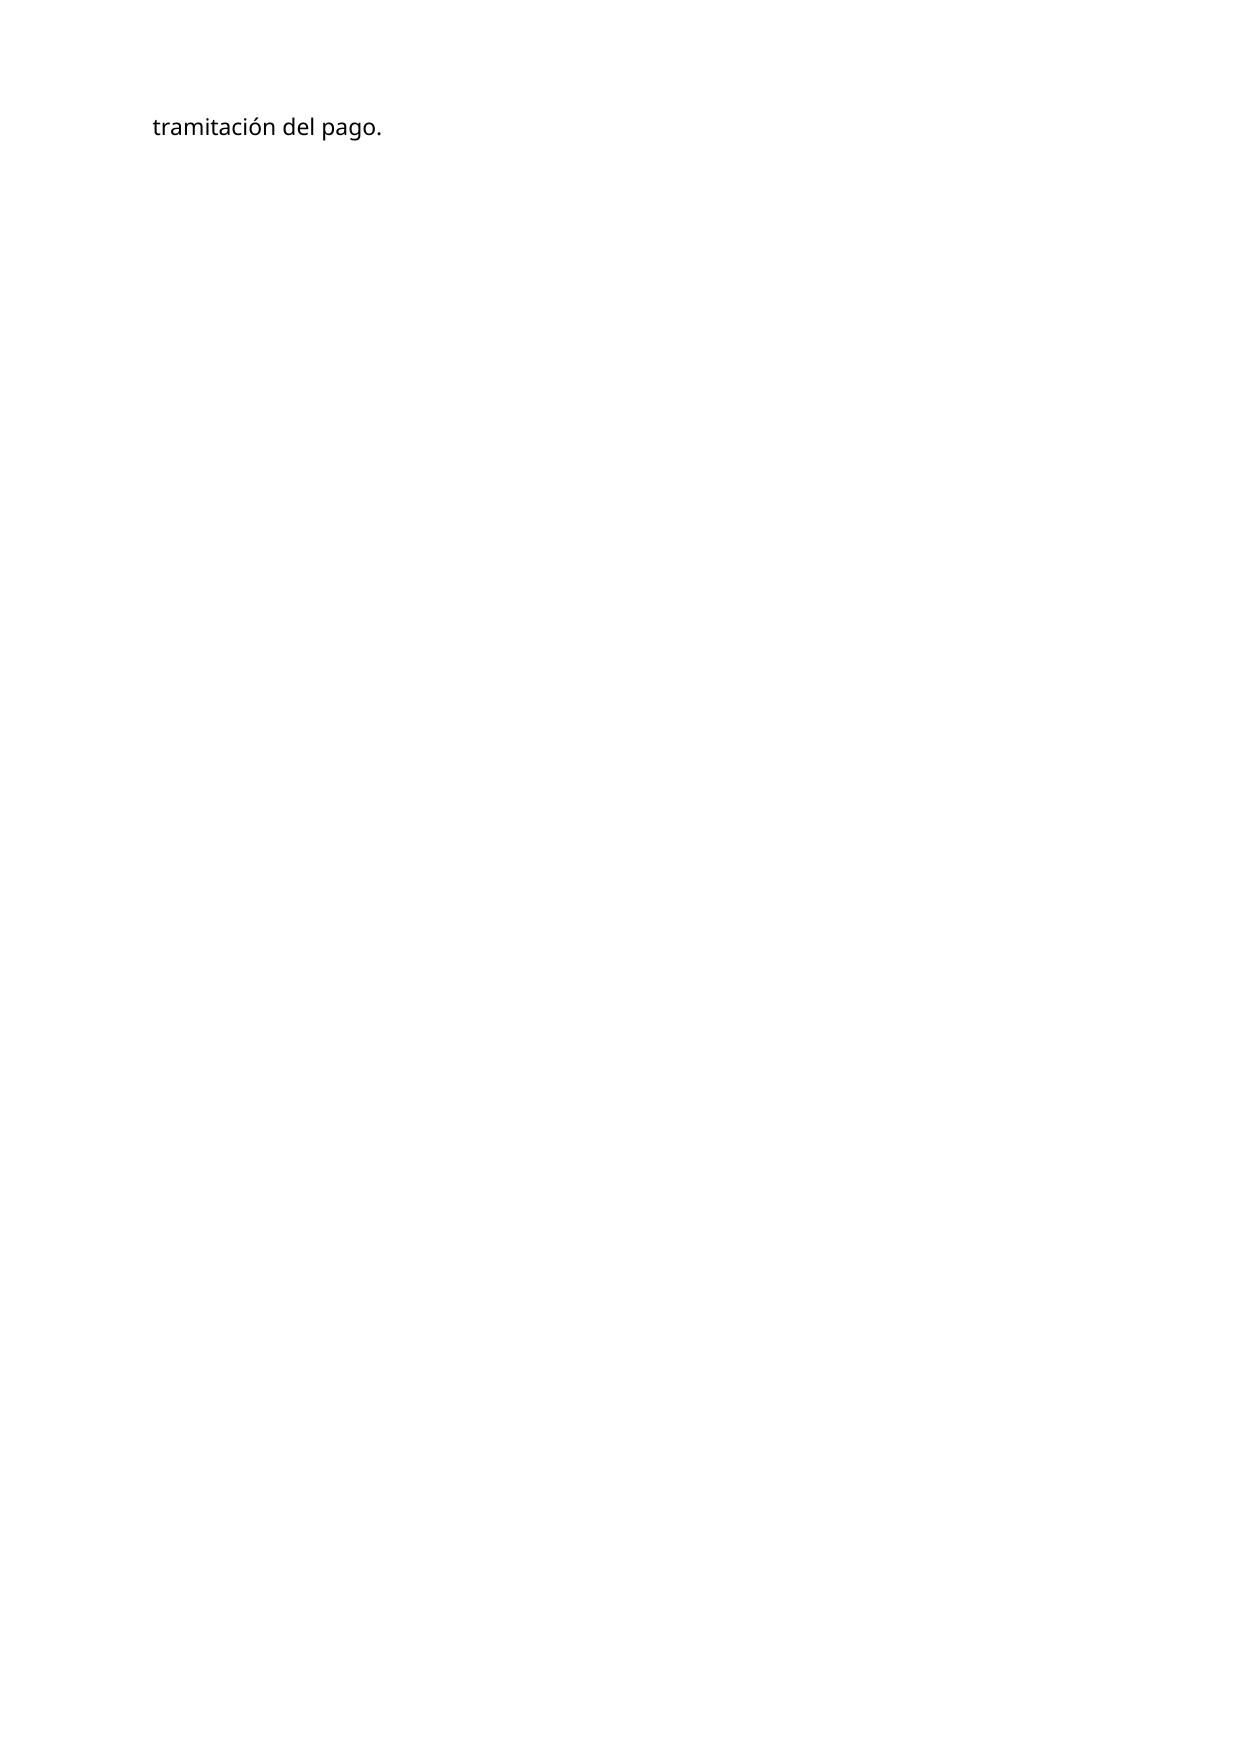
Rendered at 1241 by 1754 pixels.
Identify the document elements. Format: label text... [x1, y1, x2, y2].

text tramitación del pago. [152, 110, 1120, 142]
